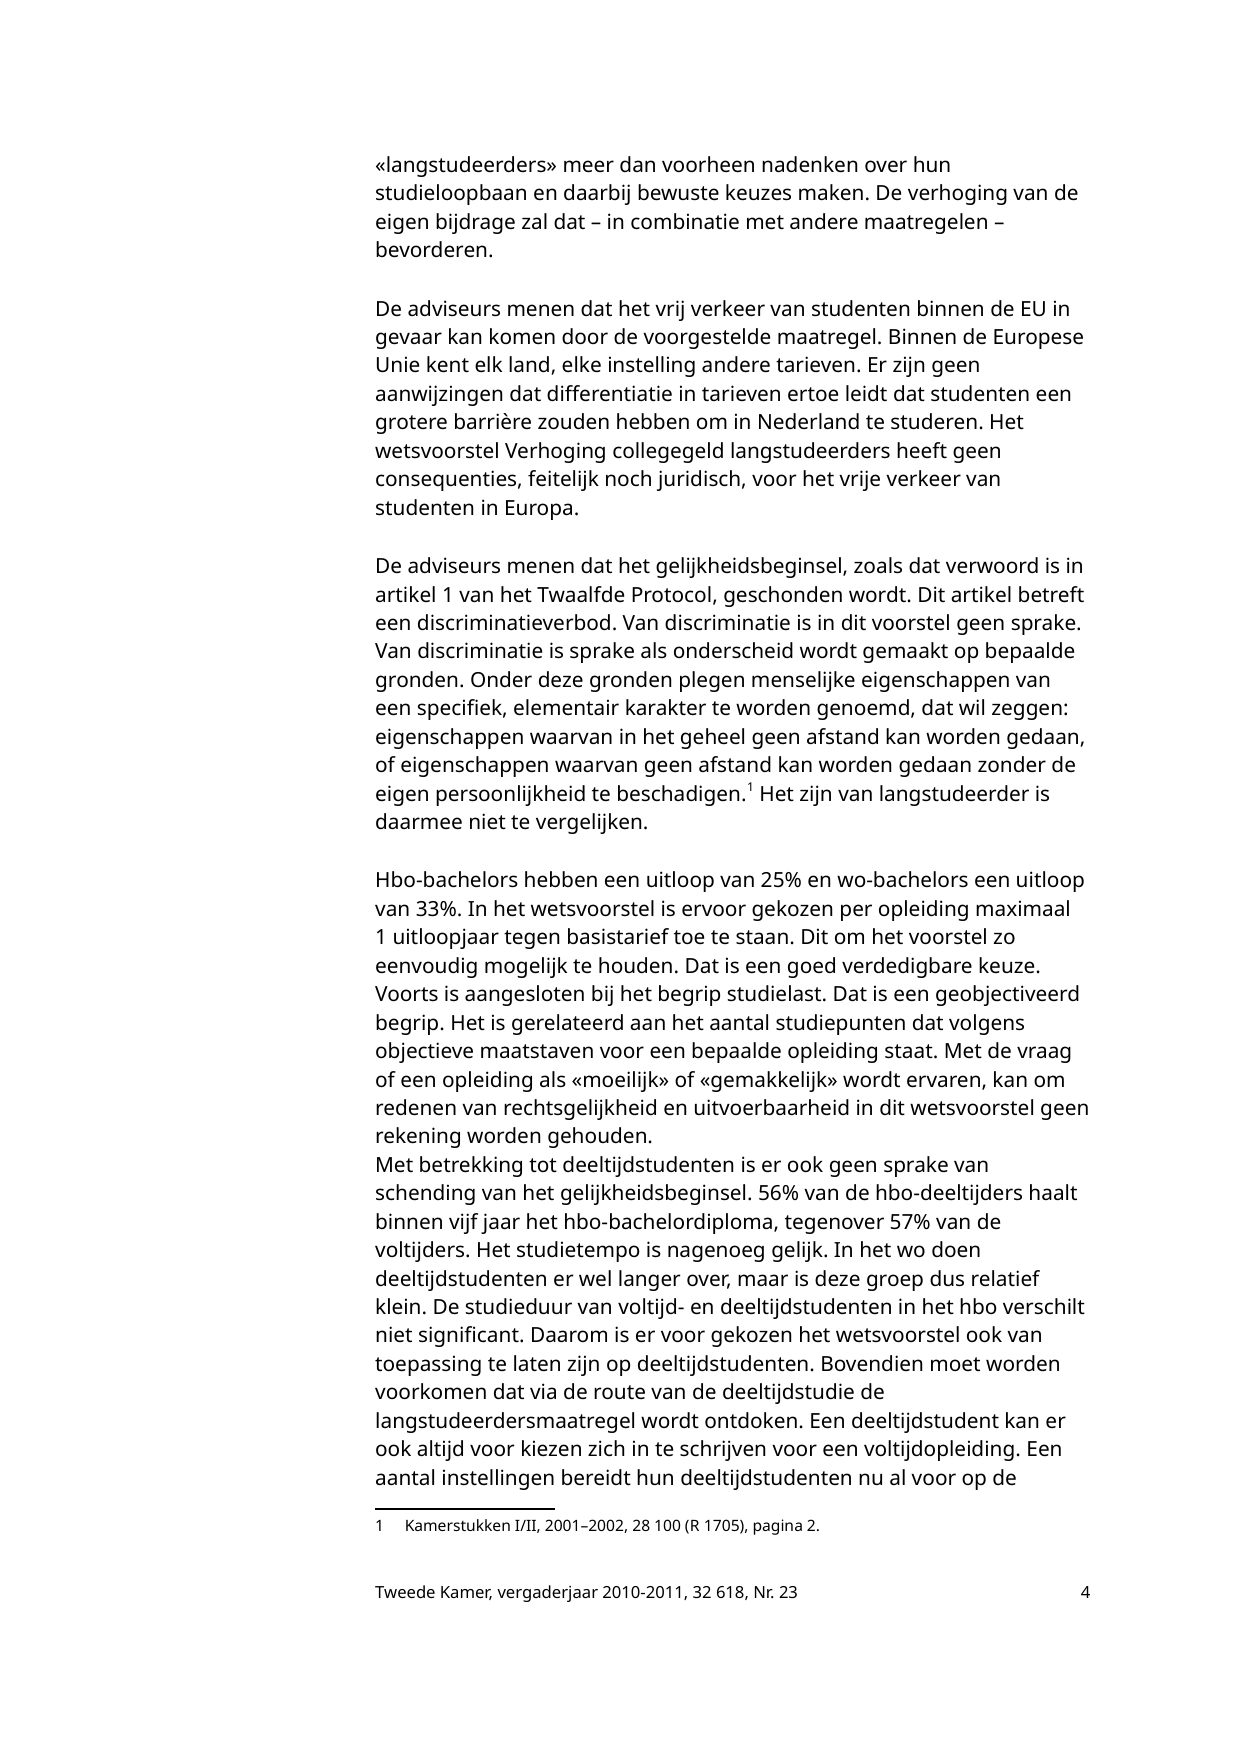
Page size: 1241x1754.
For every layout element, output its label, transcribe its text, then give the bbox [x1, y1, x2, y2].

text De adviseurs menen dat het gelijkheidsbeginsel, zoals dat verwoord is in artikel 1 van het Twaalfde Protocol, geschonden wordt. Dit artikel betreft een discriminatieverbod. Van discriminatie is in dit voorstel geen sprake. Van discriminatie is sprake als onderscheid wordt gemaakt op bepaalde gronden. Onder deze gronden plegen menselijke eigenschappen van een specifiek, elementair karakter te worden genoemd, dat wil zeggen: eigenschappen waarvan in het geheel geen afstand kan worden gedaan, of eigenschappen waarvan geen afstand kan worden gedaan zonder de eigen persoonlijkheid te beschadigen. Het zijn van langstudeerder is daarmee niet te vergelijken. [375, 551, 1090, 836]
text Hbo-bachelors hebben een uitloop van 25% en wo-bachelors een uitloop van 33%. In het wetsvoorstel is ervoor gekozen per opleiding maximaal 1 uitloopjaar tegen basistarief toe te staan. Dit om het voorstel zo eenvoudig mogelijk te houden. Dat is een goed verdedigbare keuze. Voorts is aangesloten bij het begrip studielast. Dat is een geobjectiveerd begrip. Het is gerelateerd aan het aantal studiepunten dat volgens objectieve maatstaven voor een bepaalde opleiding staat. Met de vraag of een opleiding als «moeilijk» of «gemakkelijk» wordt ervaren, kan om redenen van rechtsgelijkheid en uitvoerbaarheid in dit wetsvoorstel geen rekening worden gehouden. [375, 866, 1090, 1150]
text Met betrekking tot deeltijdstudenten is er ook geen sprake van schending van het gelijkheidsbeginsel. 56% van de hbo-deeltijders haalt binnen vijf jaar het hbo-bachelordiploma, tegenover 57% van de voltijders. Het studietempo is nagenoeg gelijk. In het wo doen deeltijdstudenten er wel langer over, maar is deze groep dus relatief klein. De studieduur van voltijd- en deeltijdstudenten in het hbo verschilt niet significant. Daarom is er voor gekozen het wetsvoorstel ook van toepassing te laten zijn op deeltijdstudenten. Bovendien moet worden voorkomen dat via de route van de deeltijdstudie de langstudeerdersmaatregel wordt ontdoken. Een deeltijdstudent kan er ook altijd voor kiezen zich in te schrijven voor een voltijdopleiding. Een aantal instellingen bereidt hun deeltijdstudenten nu al voor op de [375, 1150, 1090, 1491]
text De adviseurs menen dat het vrij verkeer van studenten binnen de EU in gevaar kan komen door de voorgestelde maatregel. Binnen de Europese Unie kent elk land, elke instelling andere tarieven. Er zijn geen aanwijzingen dat differentiatie in tarieven ertoe leidt dat studenten een grotere barrière zouden hebben om in Nederland te studeren. Het wetsvoorstel Verhoging collegegeld langstudeerders heeft geen consequenties, feitelijk noch juridisch, voor het vrije verkeer van studenten in Europa. [375, 294, 1090, 521]
text Kamerstukken I/II, 2001–2002, 28 100 (R 1705), pagina 2. [375, 1508, 1090, 1536]
text «langstudeerders» meer dan voorheen nadenken over hun studieloopbaan en daarbij bewuste keuzes maken. De verhoging van de eigen bijdrage zal dat – in combinatie met andere maatregelen – bevorderen. [375, 150, 1090, 264]
